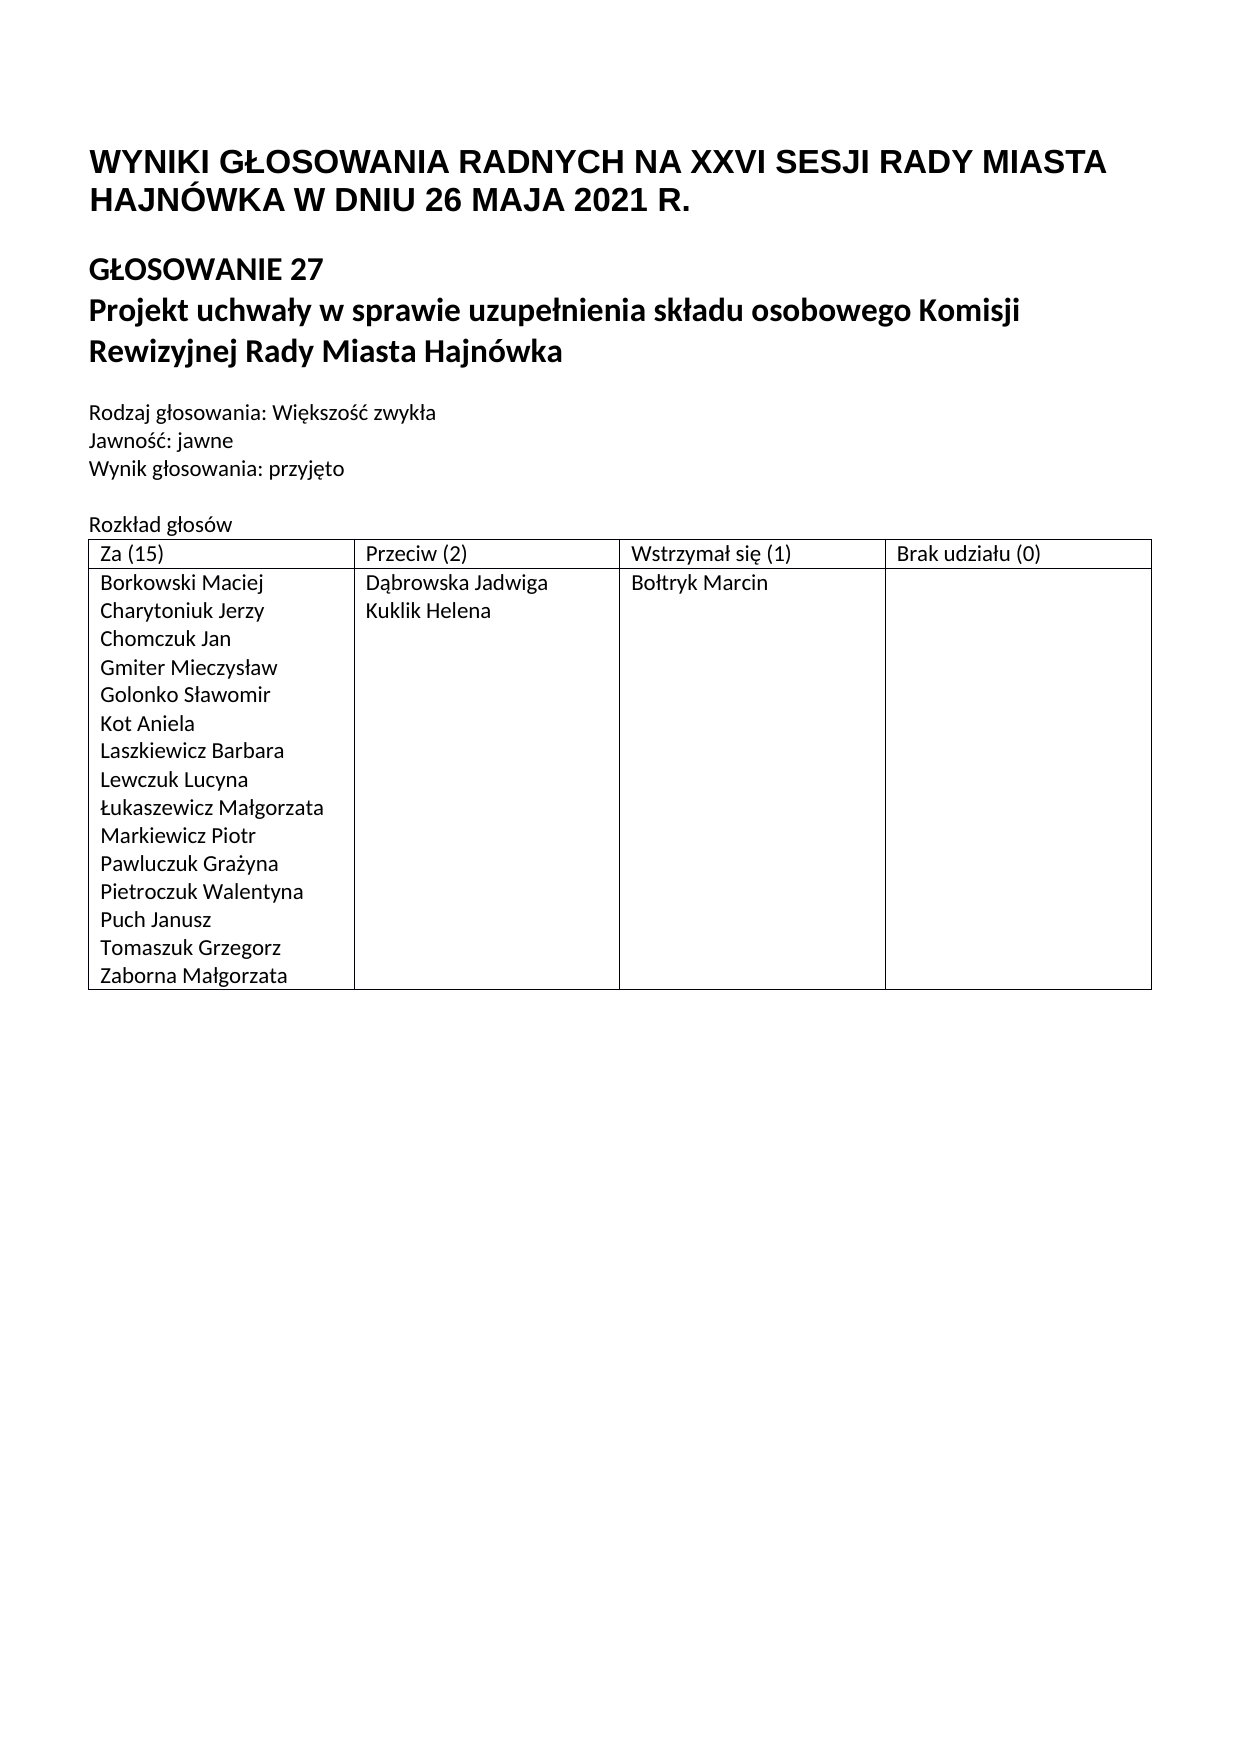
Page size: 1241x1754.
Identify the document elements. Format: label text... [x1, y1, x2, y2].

table_header Brak udziału (0) [886, 540, 1151, 567]
table_cell [886, 569, 1151, 989]
subtitle Projekt uchwały w sprawie uzupełnienia składu osobowego Komisji Rewizyjnej Rady Miasta Hajnówka [88, 289, 1152, 370]
table_header Za (15) [89, 540, 354, 567]
table_header Wstrzymał się (1) [620, 540, 885, 567]
text Rodzaj głosowania: Większość zwykła [88, 398, 1152, 426]
text Rozkład głosów [88, 510, 1152, 538]
table_cell Borkowski Maciej Charytoniuk Jerzy Chomczuk Jan Gmiter Mieczysław Golonko Sławomir Kot Aniela Laszkiewicz Barbara Lewczuk Lucyna Łukaszewicz Małgorzata Markiewicz Piotr Pawluczuk Grażyna Pietroczuk Walentyna Puch Janusz Tomaszuk Grzegorz Zaborna Małgorzata [89, 569, 354, 989]
table_cell Bołtryk Marcin [620, 569, 885, 989]
table_cell Dąbrowska Jadwiga Kuklik Helena [355, 569, 619, 989]
table_header Przeciw (2) [355, 540, 619, 567]
subtitle GŁOSOWANIE 27 [88, 248, 1152, 289]
text Wynik głosowania: przyjęto [88, 454, 1152, 482]
text Jawność: jawne [88, 426, 1152, 454]
